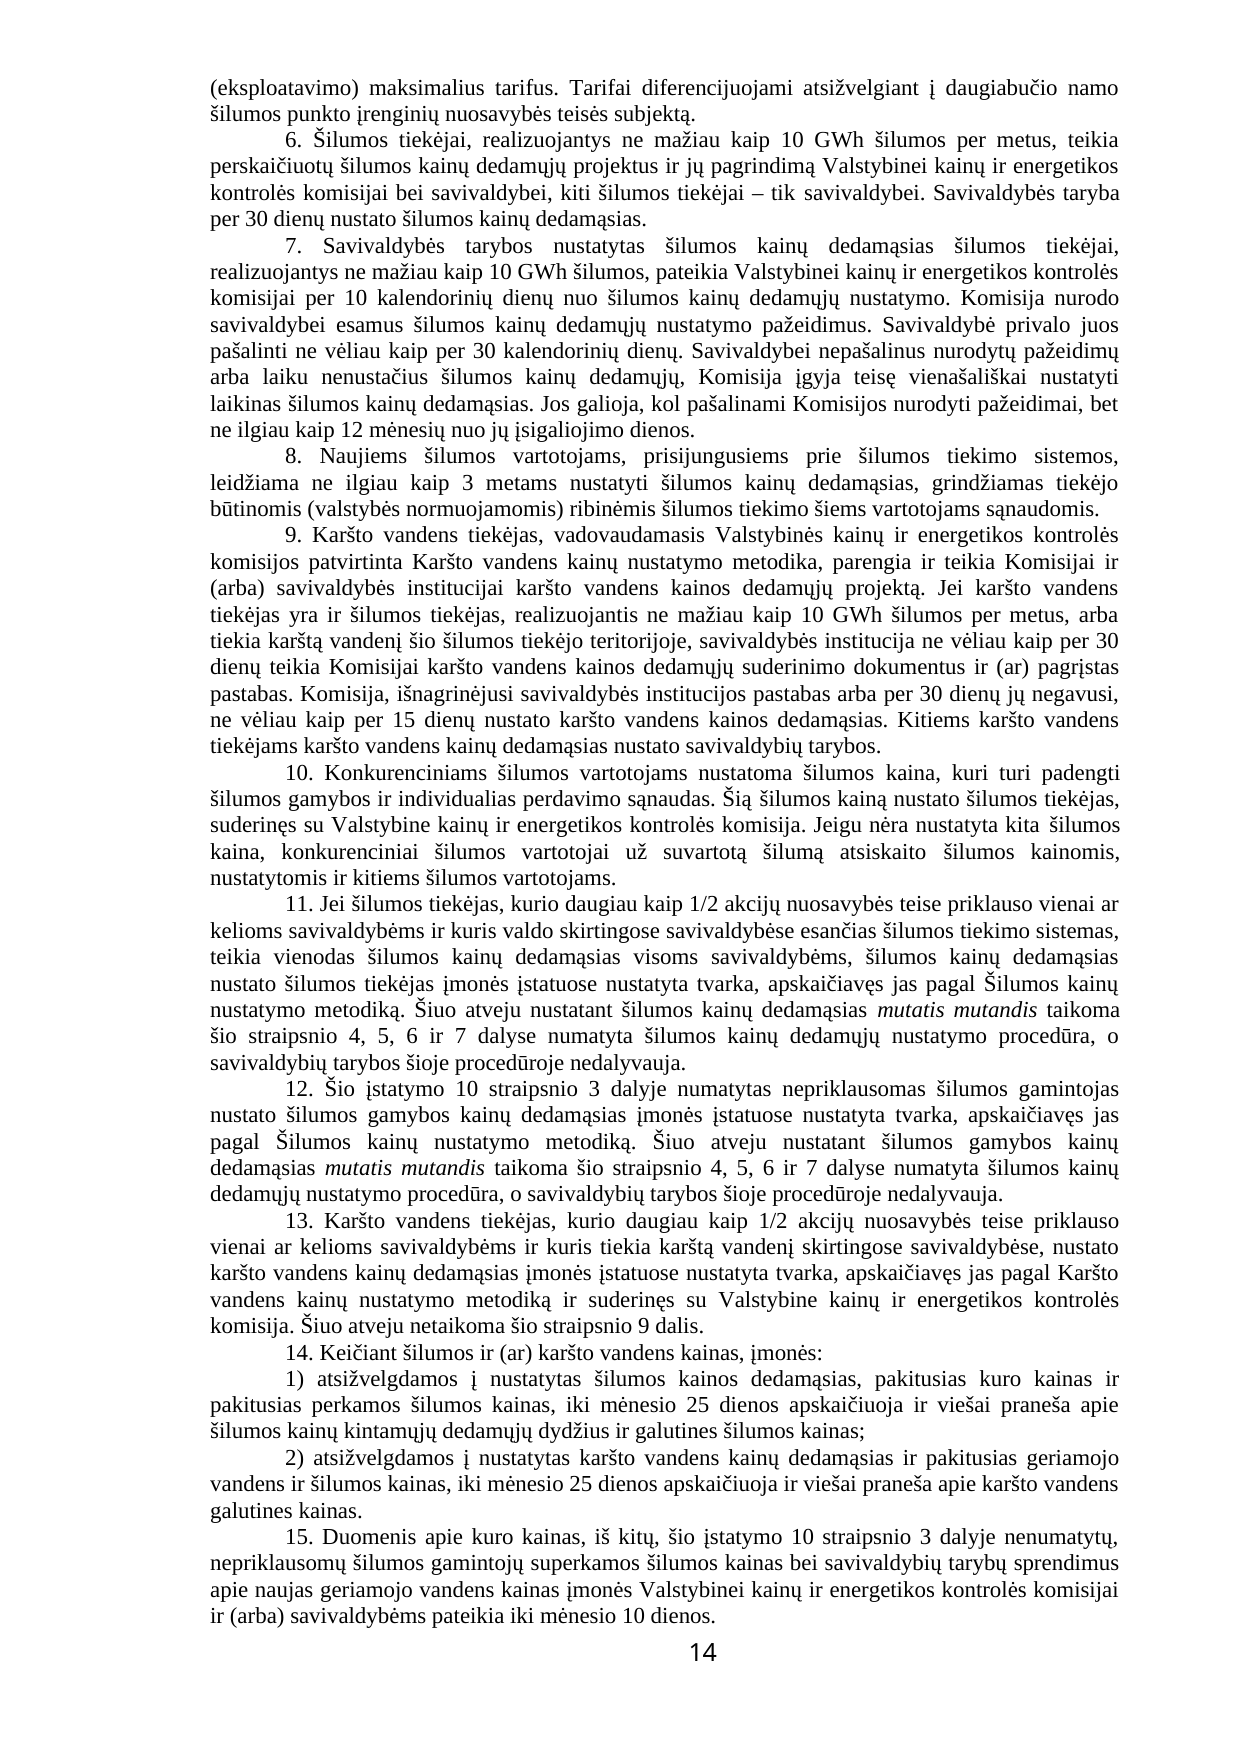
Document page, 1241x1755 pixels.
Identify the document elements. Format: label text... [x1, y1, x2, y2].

text 1) atsižvelgdamos į nustatytas šilumos kainos dedamąsias, pakitusias kuro kainas ir pakitusias perkamos šilumos kainas, iki mėnesio 25 dienos apskaičiuoja ir viešai praneša apie šilumos kainų kintamųjų dedamųjų dydžius ir galutines šilumos kainas; [210, 1365, 1120, 1444]
text 7. Savivaldybės tarybos nustatytas šilumos kainų dedamąsias šilumos tiekėjai, realizuojantys ne mažiau kaip 10 GWh šilumos, pateikia Valstybinei kainų ir energetikos kontrolės komisijai per 10 kalendorinių dienų nuo šilumos kainų dedamųjų nustatymo. Komisija nurodo savivaldybei esamus šilumos kainų dedamųjų nustatymo pažeidimus. Savivaldybė privalo juos pašalinti ne vėliau kaip per 30 kalendorinių dienų. Savivaldybei nepašalinus nurodytų pažeidimų arba laiku nenustačius šilumos kainų dedamųjų, Komisija įgyja teisę vienašališkai nustatyti laikinas šilumos kainų dedamąsias. Jos galioja, kol pašalinami Komisijos nurodyti pažeidimai, bet ne ilgiau kaip 12 mėnesių nuo jų įsigaliojimo dienos. [210, 232, 1120, 442]
text 8. Naujiems šilumos vartotojams, prisijungusiems prie šilumos tiekimo sistemos, leidžiama ne ilgiau kaip 3 metams nustatyti šilumos kainų dedamąsias, grindžiamas tiekėjo būtinomis (valstybės normuojamomis) ribinėmis šilumos tiekimo šiems vartotojams sąnaudomis. [210, 442, 1120, 522]
text (eksploatavimo) maksimalius tarifus. Tarifai diferencijuojami atsižvelgiant į daugiabučio namo šilumos punkto įrenginių nuosavybės teisės subjektą. [210, 73, 1120, 126]
text 2) atsižvelgdamos į nustatytas karšto vandens kainų dedamąsias ir pakitusias geriamojo vandens ir šilumos kainas, iki mėnesio 25 dienos apskaičiuoja ir viešai praneša apie karšto vandens galutines kainas. [210, 1444, 1120, 1523]
text 11. Jei šilumos tiekėjas, kurio daugiau kaip 1/2 akcijų nuosavybės teise priklauso vienai ar kelioms savivaldybėms ir kuris valdo skirtingose savivaldybėse esančias šilumos tiekimo sistemas, teikia vienodas šilumos kainų dedamąsias visoms savivaldybėms, šilumos kainų dedamąsias nustato šilumos tiekėjas įmonės įstatuose nustatyta tvarka, apskaičiavęs jas pagal Šilumos kainų nustatymo metodiką. Šiuo atveju nustatant šilumos kainų dedamąsias mutatis mutandis taikoma šio straipsnio 4, 5, 6 ir 7 dalyse numatyta šilumos kainų dedamųjų nustatymo procedūra, o savivaldybių tarybos šioje procedūroje nedalyvauja. [210, 891, 1120, 1075]
text 13. Karšto vandens tiekėjas, kurio daugiau kaip 1/2 akcijų nuosavybės teise priklauso vienai ar kelioms savivaldybėms ir kuris tiekia karštą vandenį skirtingose savivaldybėse, nustato karšto vandens kainų dedamąsias įmonės įstatuose nustatyta tvarka, apskaičiavęs jas pagal Karšto vandens kainų nustatymo metodiką ir suderinęs su Valstybine kainų ir energetikos kontrolės komisija. Šiuo atveju netaikoma šio straipsnio 9 dalis. [210, 1207, 1120, 1338]
text 15. Duomenis apie kuro kainas, iš kitų, šio įstatymo 10 straipsnio 3 dalyje nenumatytų, nepriklausomų šilumos gamintojų superkamos šilumos kainas bei savivaldybių tarybų sprendimus apie naujas geriamojo vandens kainas įmonės Valstybinei kainų ir energetikos kontrolės komisijai ir (arba) savivaldybėms pateikia iki mėnesio 10 dienos. [210, 1523, 1120, 1628]
text 10. Konkurenciniams šilumos vartotojams nustatoma šilumos kaina, kuri turi padengti šilumos gamybos ir individualias perdavimo sąnaudas. Šią šilumos kainą nustato šilumos tiekėjas, suderinęs su Valstybine kainų ir energetikos kontrolės komisija. Jeigu nėra nustatyta kita šilumos kaina, konkurenciniai šilumos vartotojai už suvartotą šilumą atsiskaito šilumos kainomis, nustatytomis ir kitiems šilumos vartotojams. [210, 759, 1120, 891]
text 12. Šio įstatymo 10 straipsnio 3 dalyje numatytas nepriklausomas šilumos gamintojas nustato šilumos gamybos kainų dedamąsias įmonės įstatuose nustatyta tvarka, apskaičiavęs jas pagal Šilumos kainų nustatymo metodiką. Šiuo atveju nustatant šilumos gamybos kainų dedamąsias mutatis mutandis taikoma šio straipsnio 4, 5, 6 ir 7 dalyse numatyta šilumos kainų dedamųjų nustatymo procedūra, o savivaldybių tarybos šioje procedūroje nedalyvauja. [210, 1075, 1120, 1207]
text 9. Karšto vandens tiekėjas, vadovaudamasis Valstybinės kainų ir energetikos kontrolės komisijos patvirtinta Karšto vandens kainų nustatymo metodika, parengia ir teikia Komisijai ir (arba) savivaldybės institucijai karšto vandens kainos dedamųjų projektą. Jei karšto vandens tiekėjas yra ir šilumos tiekėjas, realizuojantis ne mažiau kaip 10 GWh šilumos per metus, arba tiekia karštą vandenį šio šilumos tiekėjo teritorijoje, savivaldybės institucija ne vėliau kaip per 30 dienų teikia Komisijai karšto vandens kainos dedamųjų suderinimo dokumentus ir (ar) pagrįstas pastabas. Komisija, išnagrinėjusi savivaldybės institucijos pastabas arba per 30 dienų jų negavusi, ne vėliau kaip per 15 dienų nustato karšto vandens kainos dedamąsias. Kitiems karšto vandens tiekėjams karšto vandens kainų dedamąsias nustato savivaldybių tarybos. [210, 522, 1120, 759]
text 14. Keičiant šilumos ir (ar) karšto vandens kainas, įmonės: [210, 1338, 1120, 1365]
text 6. Šilumos tiekėjai, realizuojantys ne mažiau kaip 10 GWh šilumos per metus, teikia perskaičiuotų šilumos kainų dedamųjų projektus ir jų pagrindimą Valstybinei kainų ir energetikos kontrolės komisijai bei savivaldybei, kiti šilumos tiekėjai – tik savivaldybei. Savivaldybės taryba per 30 dienų nustato šilumos kainų dedamąsias. [210, 126, 1120, 232]
